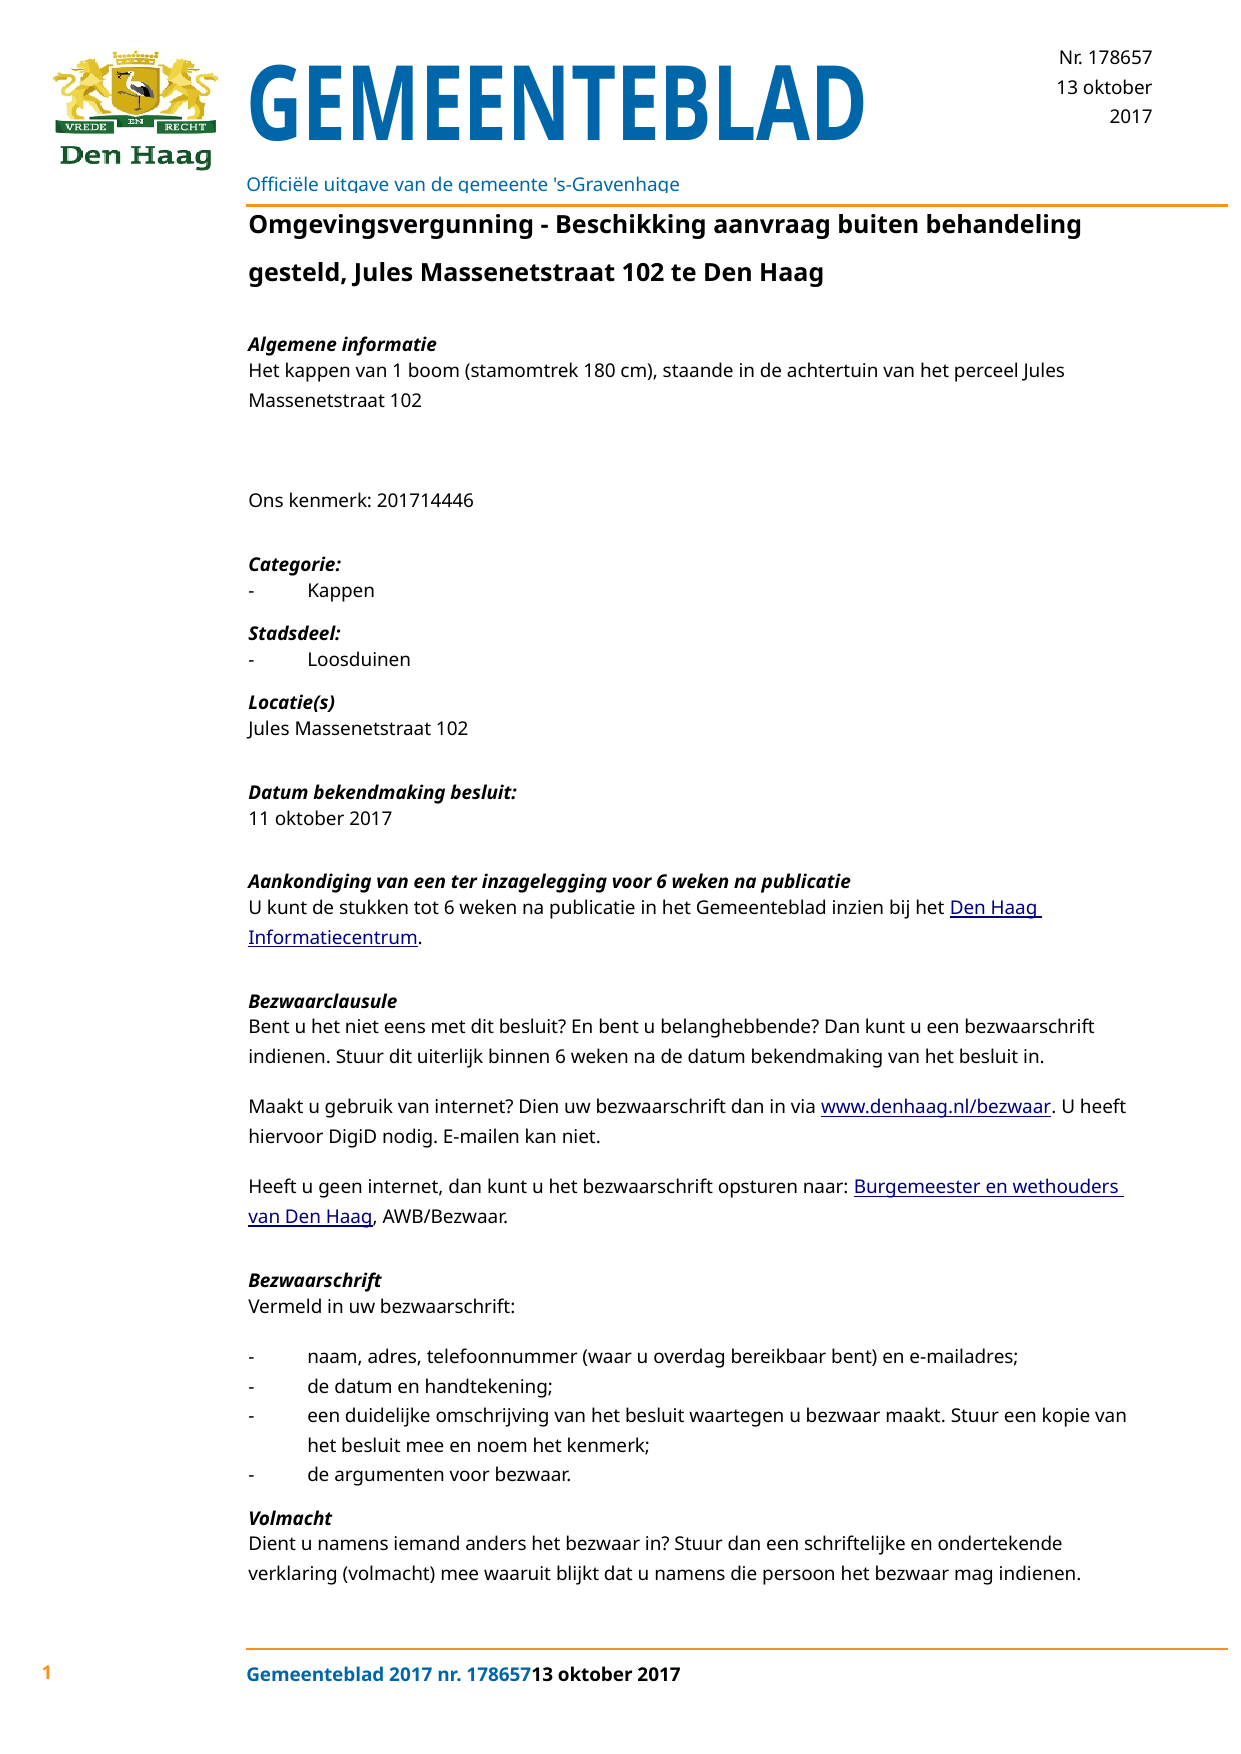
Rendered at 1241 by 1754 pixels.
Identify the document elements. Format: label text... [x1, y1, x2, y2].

text Dient u namens iemand anders het bezwaar in? Stuur dan een schriftelijke en ondertekende verklaring (volmacht) mee waaruit blijkt dat u namens die persoon het bezwaar mag indienen. [248, 1531, 1152, 1586]
text Bent u het niet eens met dit besluit? En bent u belanghebbende? Dan kunt u een bezwaarschrift indienen. Stuur dit uiterlijk binnen 6 weken na de datum bekendmaking van het besluit in. [248, 1014, 1152, 1069]
list een duidelijke omschrijving van het besluit waartegen u bezwaar maakt. Stuur een kopie van het besluit mee en noem het kenmerk; [248, 1402, 1152, 1458]
list Loosduinen [248, 646, 1152, 672]
text Datum bekendmaking besluit: [248, 779, 1152, 805]
text Het kappen van 1 boom (stamomtrek 180 cm), staande in de achtertuin van het perceel Jules Massenetstraat 102 [248, 357, 1152, 412]
text Jules Massenetstraat 102 [248, 715, 1152, 741]
text 11 oktober 2017 [248, 805, 1152, 830]
text Locatie(s) [248, 689, 1152, 715]
text Bezwaarclausule [248, 988, 1152, 1014]
text U kunt de stukken tot 6 weken na publicatie in het Gemeenteblad inzien bij het Den Haag Informatiecentrum. [248, 894, 1152, 950]
text Ons kenmerk: 201714446 [248, 488, 1152, 513]
text Bezwaarschrift [248, 1267, 1152, 1293]
text Aankondiging van een ter inzagelegging voor 6 weken na publicatie [248, 869, 1152, 894]
list de datum en handtekening; [248, 1373, 1152, 1399]
text Volmacht [248, 1505, 1152, 1531]
list naam, adres, telefoonnummer (waar u overdag bereikbaar bent) en e-mailadres; [248, 1343, 1152, 1369]
text Stadsdeel: [248, 620, 1152, 646]
list de argumenten voor bezwaar. [248, 1462, 1152, 1487]
text Omgevingsvergunning - Beschikking aanvraag buiten behandeling gesteld, Jules Massenetstraat 102 te Den Haag [248, 207, 1152, 288]
text Categorie: [248, 552, 1152, 577]
picture [41, 47, 231, 172]
list Kappen [248, 577, 1152, 603]
text Heeft u geen internet, dan kunt u het bezwaarschrift opsturen naar: Burgemeester en wethouders van Den Haag, AWB/Bezwaar. [248, 1174, 1152, 1229]
text Algemene informatie [248, 331, 1152, 357]
text Maakt u gebruik van internet? Dien uw bezwaarschrift dan in via www.denhaag.nl/bezwaar. U heeft hiervoor DigiD nodig. E-mailen kan niet. [248, 1094, 1152, 1149]
text Vermeld in uw bezwaarschrift: [248, 1293, 1152, 1319]
